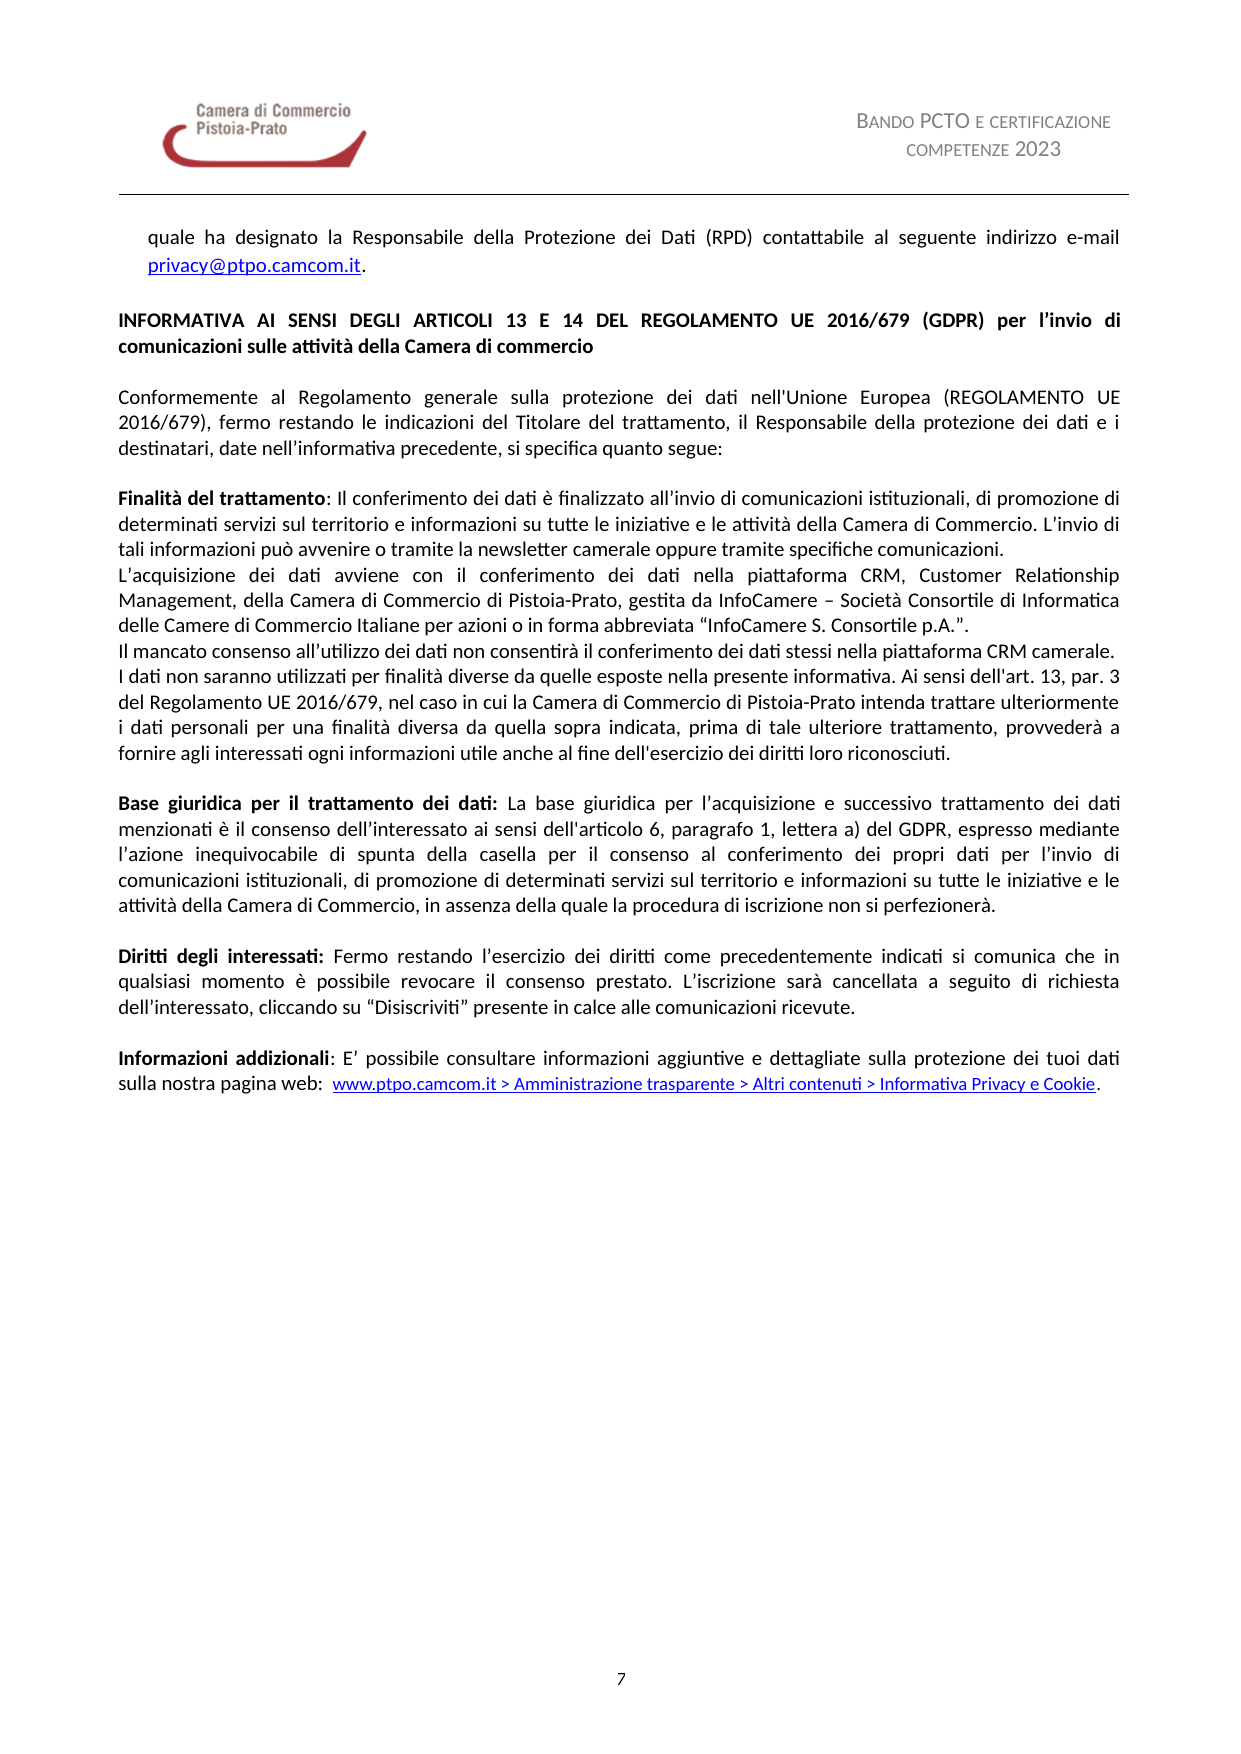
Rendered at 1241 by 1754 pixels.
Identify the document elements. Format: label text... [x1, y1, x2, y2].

picture [156, 99, 373, 169]
text Informazioni addizionali: E’ possibile consultare informazioni aggiuntive e dettagliate sulla protezione dei tuoi dati sulla nostra pagina web: www.ptpo.camcom.it > Amministrazione trasparente > Altri contenuti > Informativa Privacy e Cookie. [118, 1045, 1122, 1096]
text Il mancato consenso all’utilizzo dei dati non consentirà il conferimento dei dati stessi nella piattaforma CRM camerale. [118, 638, 1122, 663]
text quale ha designato la Responsabile della Protezione dei Dati (RPD) contattabile al seguente indirizzo e-mail privacy@ptpo.camcom.it. [148, 224, 1122, 277]
text Conformemente al Regolamento generale sulla protezione dei dati nell'Unione Europea (REGOLAMENTO UE 2016/679), fermo restando le indicazioni del Titolare del trattamento, il Responsabile della protezione dei dati e i destinatari, date nell’informativa precedente, si specifica quanto segue: [118, 384, 1122, 460]
text INFORMATIVA AI SENSI DEGLI ARTICOLI 13 E 14 DEL REGOLAMENTO UE 2016/679 (GDPR) per l’invio di comunicazioni sulle attività della Camera di commercio [118, 308, 1122, 358]
text Base giuridica per il trattamento dei dati: La base giuridica per l’acquisizione e successivo trattamento dei dati menzionati è il consenso dell’interessato ai sensi dell'articolo 6, paragrafo 1, lettera a) del GDPR, espresso mediante l’azione inequivocabile di spunta della casella per il consenso al conferimento dei propri dati per l’invio di comunicazioni istituzionali, di promozione di determinati servizi sul territorio e informazioni su tutte le iniziative e le attività della Camera di Commercio, in assenza della quale la procedura di iscrizione non si perfezionerà. [118, 791, 1122, 918]
text Finalità del trattamento: Il conferimento dei dati è finalizzato all’invio di comunicazioni istituzionali, di promozione di determinati servizi sul territorio e informazioni su tutte le iniziative e le attività della Camera di Commercio. L’invio di tali informazioni può avvenire o tramite la newsletter camerale oppure tramite specifiche comunicazioni. [118, 486, 1122, 562]
text I dati non saranno utilizzati per finalità diverse da quelle esposte nella presente informativa. Ai sensi dell'art. 13, par. 3 del Regolamento UE 2016/679, nel caso in cui la Camera di Commercio di Pistoia-Prato intenda trattare ulteriormente i dati personali per una finalità diversa da quella sopra indicata, prima di tale ulteriore trattamento, provvederà a fornire agli interessati ogni informazioni utile anche al fine dell'esercizio dei diritti loro riconosciuti. [118, 663, 1122, 765]
text Diritti degli interessati: Fermo restando l’esercizio dei diritti come precedentemente indicati si comunica che in qualsiasi momento è possibile revocare il consenso prestato. L’iscrizione sarà cancellata a seguito di richiesta dell’interessato, cliccando su “Disiscriviti” presente in calce alle comunicazioni ricevute. [118, 943, 1122, 1019]
text L’acquisizione dei dati avviene con il conferimento dei dati nella piattaforma CRM, Customer Relationship Management, della Camera di Commercio di Pistoia-Prato, gestita da InfoCamere – Società Consortile di Informatica delle Camere di Commercio Italiane per azioni o in forma abbreviata “InfoCamere S. Consortile p.A.”. [118, 562, 1122, 638]
